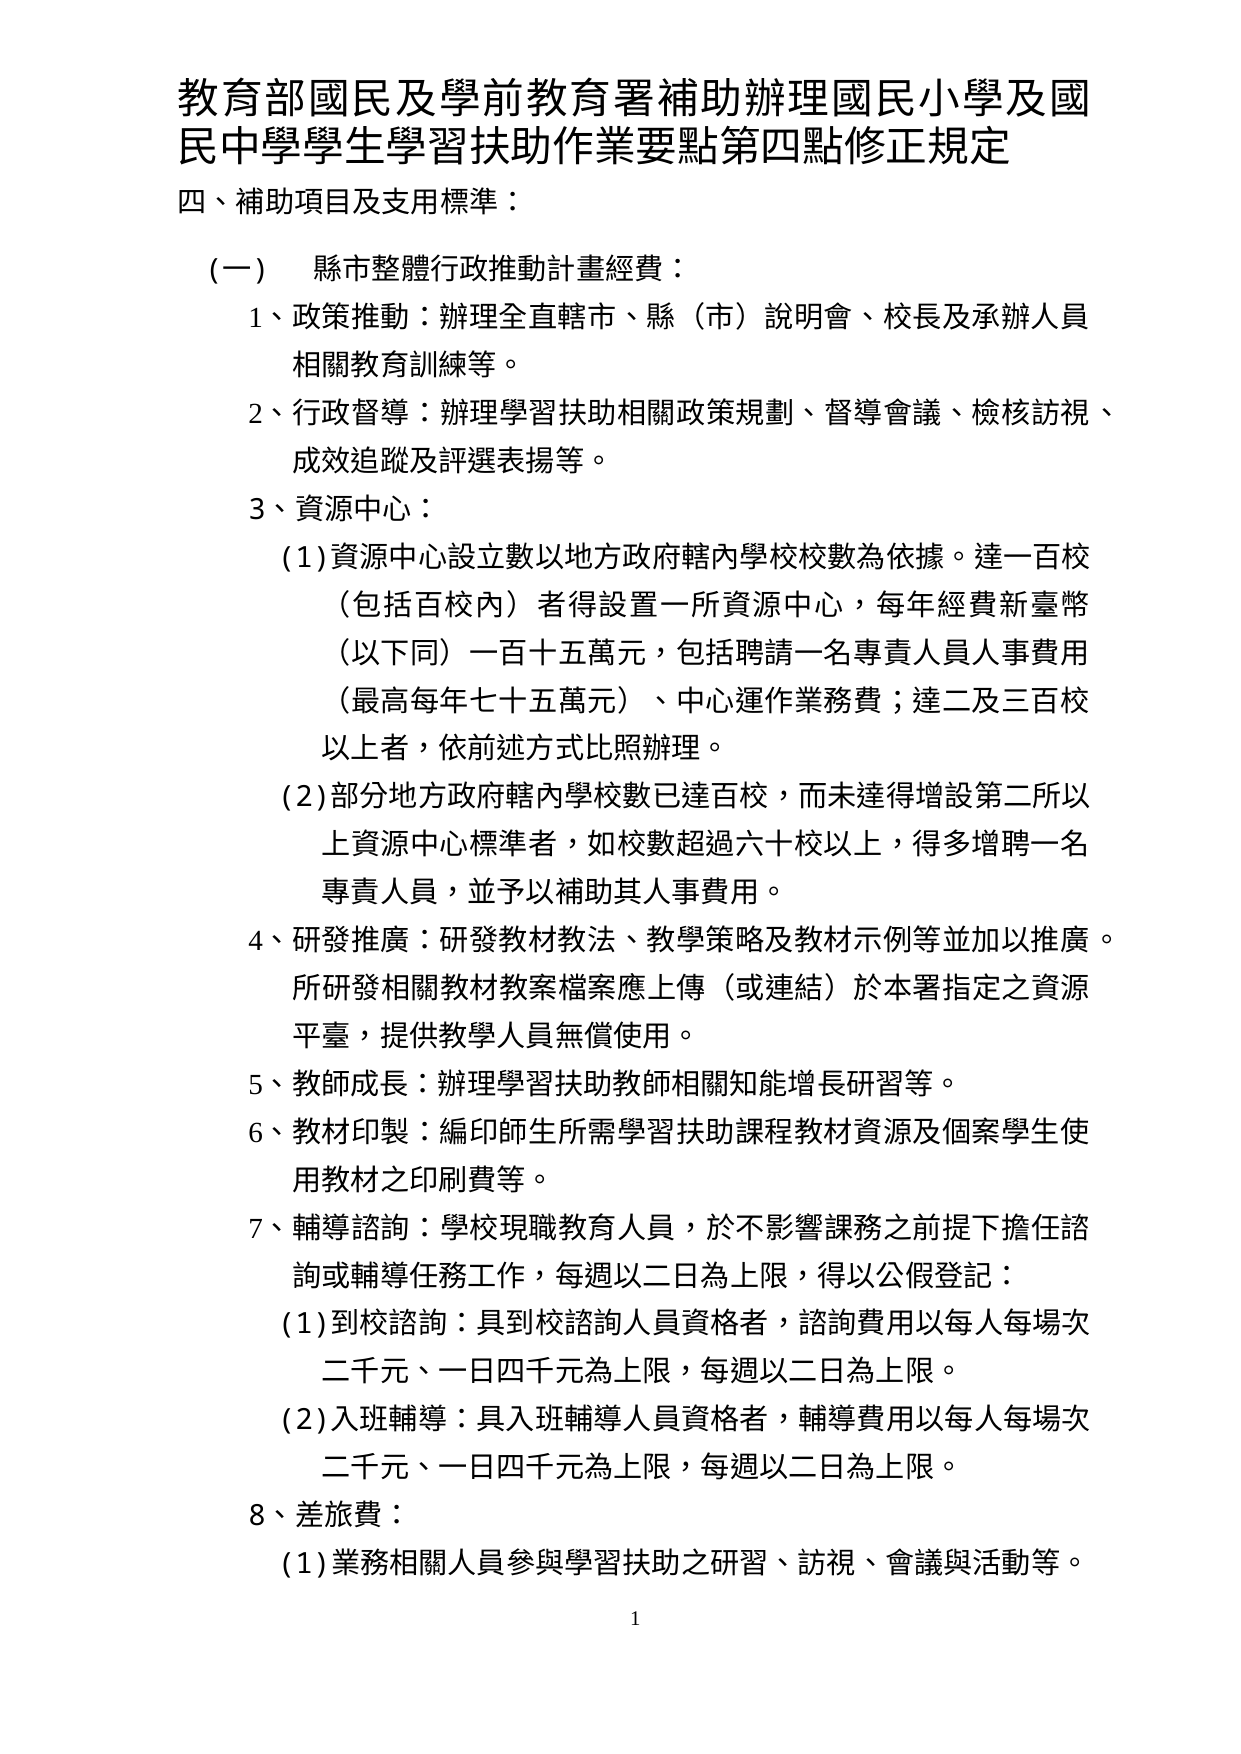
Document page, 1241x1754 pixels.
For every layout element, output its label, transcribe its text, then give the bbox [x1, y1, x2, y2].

list 業務相關人員參與學習扶助之研習、訪視、會議與活動等。 [278, 1535, 1092, 1583]
list 教材印製：編印師生所需學習扶助課程教材資源及個案學生使用教材之印刷費等。 [248, 1104, 1092, 1200]
list 行政督導：辦理學習扶助相關政策規劃、督導會議、檢核訪視、成效追蹤及評選表揚等。 [248, 385, 1092, 481]
list 資源中心設立數以地方政府轄內學校校數為依據。達一百校（包括百校內）者得設置一所資源中心，每年經費新臺幣（以下同）一百十五萬元，包括聘請一名專責人員人事費用（最高每年七十五萬元）、中心運作業務費；達二及三百校以上者，依前述方式比照辦理。 [278, 529, 1092, 768]
list 教師成長：辦理學習扶助教師相關知能增長研習等。 [248, 1056, 1092, 1104]
list 差旅費： [248, 1487, 1092, 1535]
list 部分地方政府轄內學校數已達百校，而未達得增設第二所以上資源中心標準者，如校數超過六十校以上，得多增聘一名專責人員，並予以補助其人事費用。 [278, 768, 1092, 912]
list 輔導諮詢：學校現職教育人員，於不影響課務之前提下擔任諮詢或輔導任務工作，每週以二日為上限，得以公假登記： [248, 1200, 1092, 1296]
list 入班輔導：具入班輔導人員資格者，輔導費用以每人每場次二千元、一日四千元為上限，每週以二日為上限。 [278, 1391, 1092, 1487]
list 政策推動：辦理全直轄市、縣（市）說明會、校長及承辦人員相關教育訓練等。 [248, 289, 1092, 385]
list 縣市整體行政推動計畫經費： [205, 241, 1092, 289]
text 四、補助項目及支用標準： [177, 178, 1092, 221]
list 研發推廣：研發教材教法、教學策略及教材示例等並加以推廣。所研發相關教材教案檔案應上傳（或連結）於本署指定之資源平臺，提供教學人員無償使用。 [248, 912, 1092, 1056]
text 教育部國民及學前教育署補助辦理國民小學及國民中學學生學習扶助作業要點第四點修正規定 [177, 75, 1092, 171]
list 資源中心： [248, 481, 1092, 529]
list 到校諮詢：具到校諮詢人員資格者，諮詢費用以每人每場次二千元、一日四千元為上限，每週以二日為上限。 [278, 1296, 1092, 1391]
